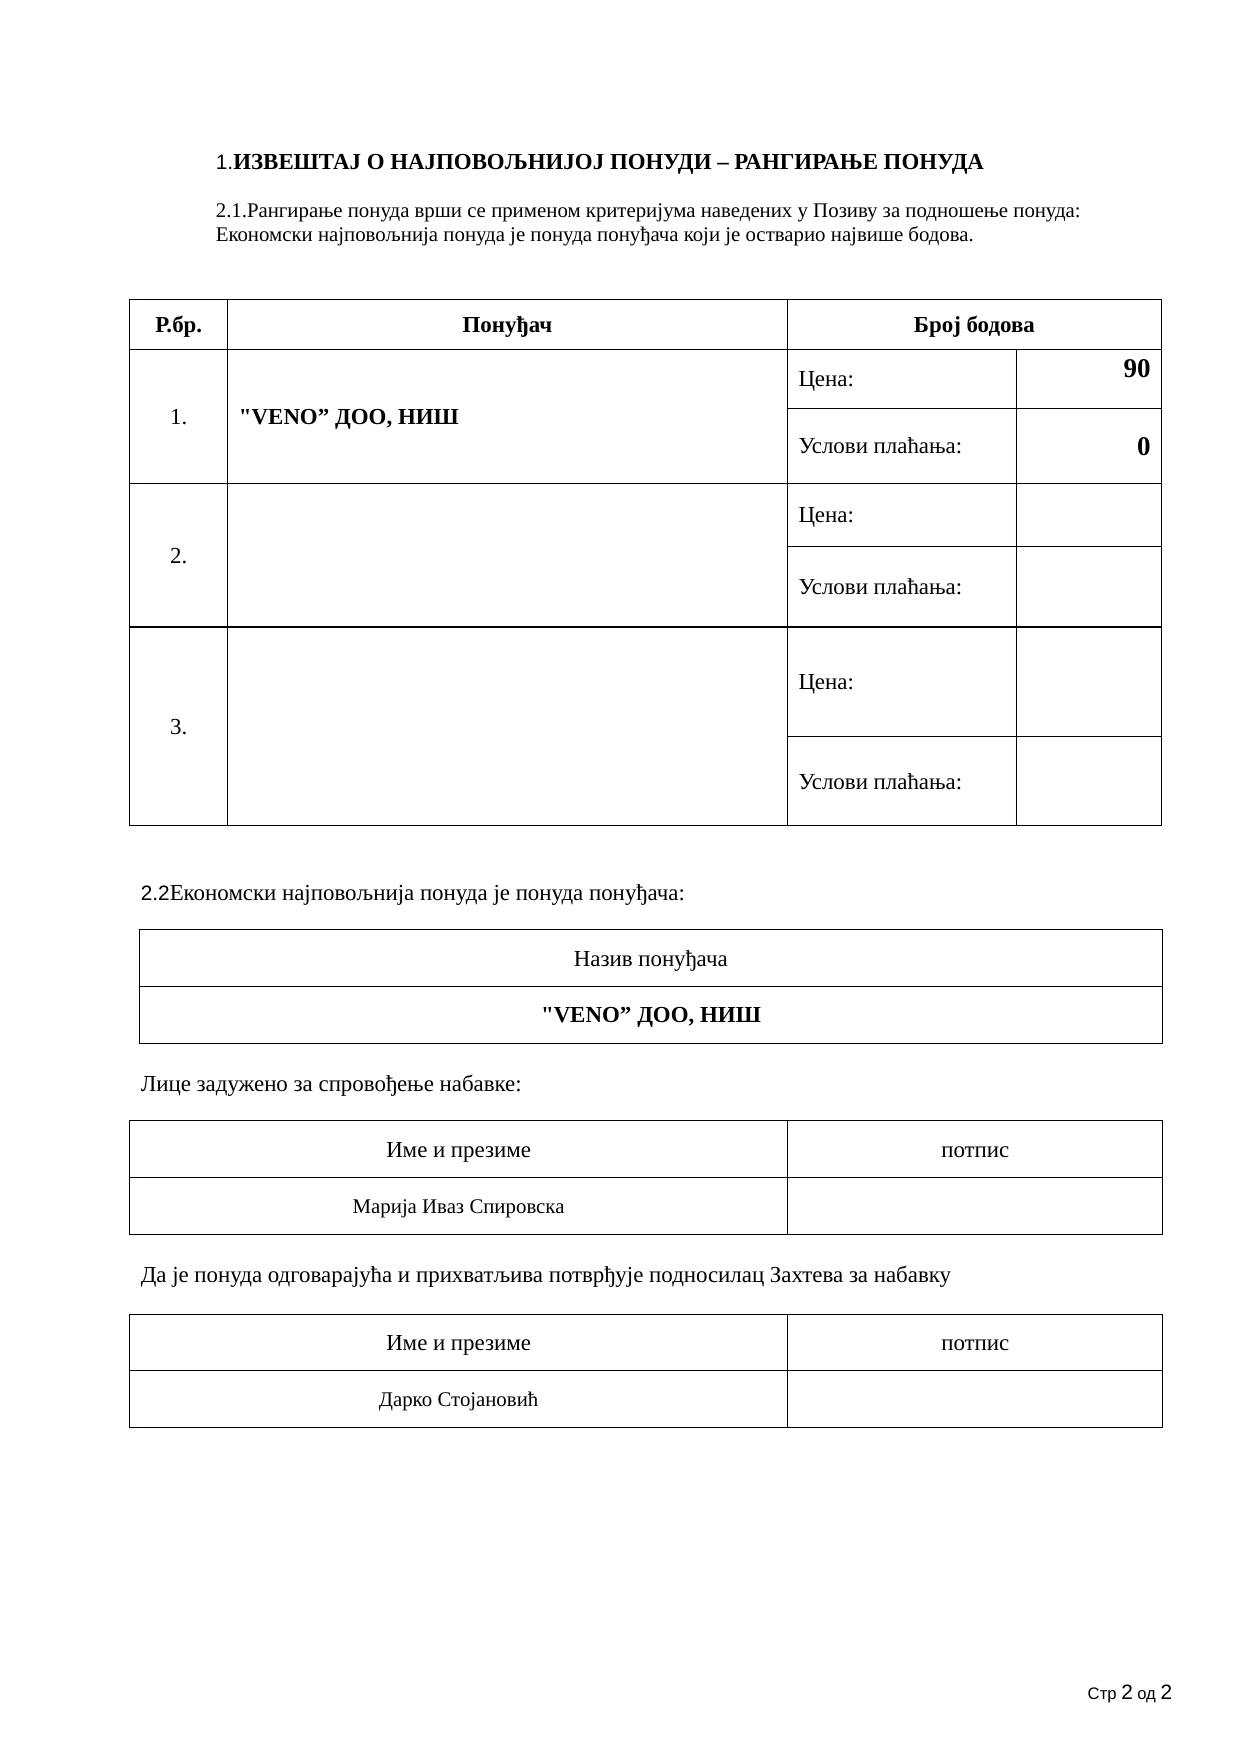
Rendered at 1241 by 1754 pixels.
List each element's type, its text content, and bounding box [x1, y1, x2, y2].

list ИЗВЕШТАЈ О НАЈПОВОЉНИЈОЈ ПОНУДИ – РАНГИРАЊЕ ПОНУДА [216, 148, 1172, 174]
table_header Име и презиме [130, 1121, 787, 1177]
table_cell Марија Иваз Спировска [130, 1178, 787, 1233]
list Економски најповољнија понуда је понуда понуђача који је остварио највише бодова. [216, 222, 1172, 246]
table_cell [1017, 737, 1161, 825]
table_cell Услови плаћања: [788, 547, 1016, 626]
table_cell "VENO” ДОО, НИШ [140, 987, 1162, 1042]
table_cell 90 [1017, 350, 1161, 408]
table_cell Цена: [788, 350, 1016, 408]
list Економски најповољнија понуда је понуда понуђача: [141, 879, 1172, 905]
table_header потпис [788, 1121, 1162, 1177]
table_cell [1017, 547, 1161, 626]
table_cell [1017, 484, 1161, 546]
table_cell Услови плаћања: [788, 737, 1016, 825]
list 2.1.Рангирање понуда врши се применом критеријума наведених у Позиву за подношење понуда: [216, 198, 1172, 222]
table_header потпис [788, 1315, 1162, 1370]
table_cell 3. [130, 628, 227, 825]
table_cell [228, 628, 787, 825]
table_cell 0 [1017, 409, 1161, 482]
table_cell [1017, 628, 1161, 736]
table_header Назив понуђача [140, 930, 1162, 986]
table_cell Услови плаћања: [788, 409, 1016, 482]
table_header Р.бр. [130, 300, 227, 349]
table_header Понуђач [228, 300, 787, 349]
table_cell "VENO” ДОО, НИШ [228, 350, 787, 482]
table_cell Дарко Стојановић [130, 1371, 787, 1427]
table_cell [788, 1178, 1162, 1233]
text Лице задужено за спровођење набавке: [141, 1070, 1172, 1096]
text Да је понуда одговарајућа и прихватљива потврђује подносилац Захтева за набавку [141, 1261, 1172, 1287]
table_cell Цена: [788, 628, 1016, 736]
table_cell [228, 484, 787, 626]
table_header Број бодова [788, 300, 1161, 349]
table_cell 2. [130, 484, 227, 626]
table_header Име и презиме [130, 1315, 787, 1370]
table_cell [788, 1371, 1162, 1427]
table_cell Цена: [788, 484, 1016, 546]
table_cell 1. [130, 350, 227, 482]
